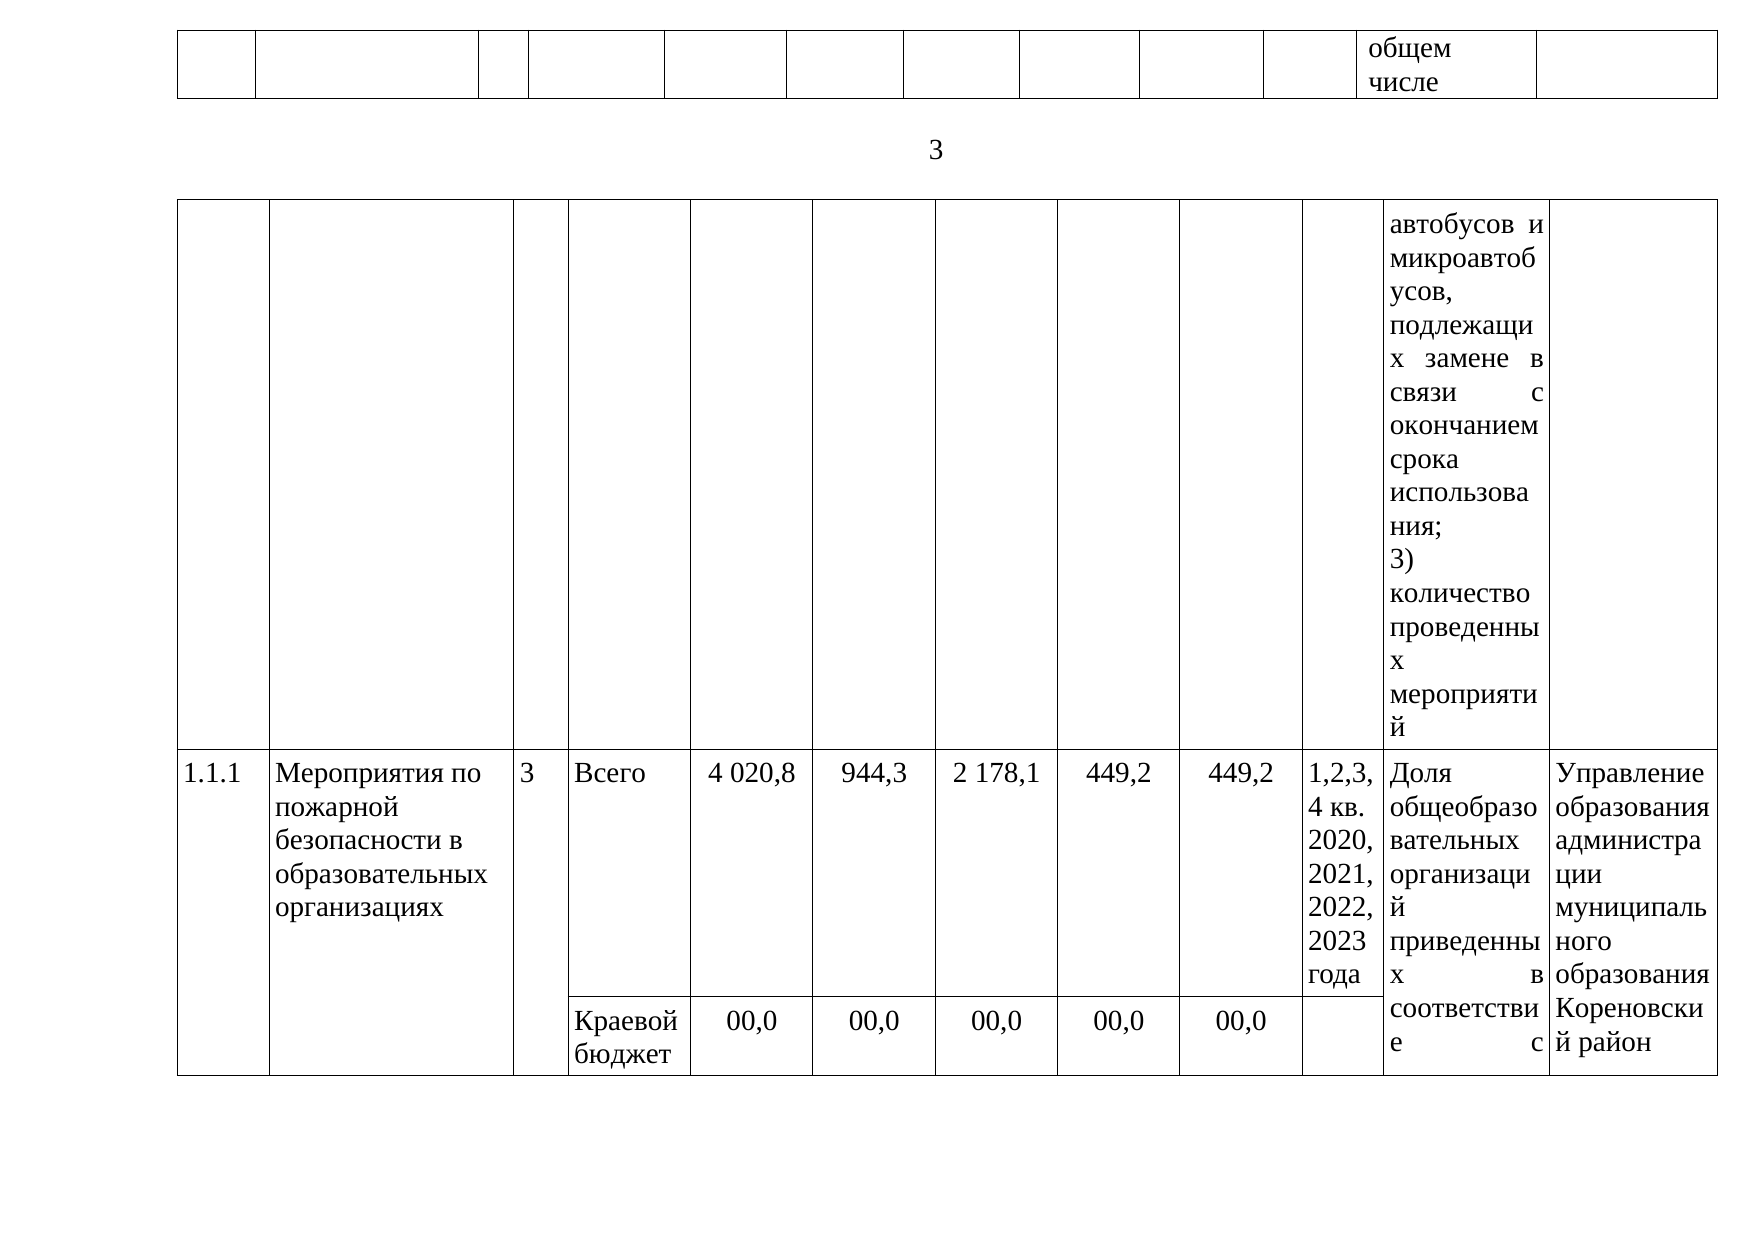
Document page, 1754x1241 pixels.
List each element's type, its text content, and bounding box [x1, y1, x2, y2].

table_cell [665, 31, 786, 98]
table_cell [1264, 31, 1356, 98]
table_cell [1140, 31, 1263, 98]
table_header [691, 200, 812, 748]
table_header [1303, 200, 1383, 748]
table_cell 1,2,3,4 кв. 2020, 2021, 2022, 2023 года [1303, 750, 1383, 996]
table_header [514, 200, 568, 748]
table_header [1550, 200, 1717, 748]
table_cell Мероприятия по пожарной безопасности в образовательных организациях [270, 750, 513, 1075]
table_cell 1.1.1 [178, 750, 269, 1075]
table_cell Всего [569, 750, 690, 996]
table_header [270, 200, 513, 748]
table_cell 2 178,1 [936, 750, 1057, 996]
table_cell Управление образования администрации муниципального образования Кореновский район [1550, 750, 1717, 1075]
table_cell Доля общеобразовательных организаций приведенных в соответствие с [1384, 750, 1549, 1075]
table_cell 00,0 [691, 997, 812, 1075]
table_cell 3 [514, 750, 568, 1075]
table_cell 00,0 [1058, 997, 1179, 1075]
table_cell [529, 31, 664, 98]
table_cell [1537, 31, 1717, 98]
table_cell [1020, 31, 1139, 98]
table_cell [1303, 997, 1383, 1075]
table_cell [787, 31, 903, 98]
table_cell [479, 31, 528, 98]
table_header [1058, 200, 1179, 748]
table_cell [904, 31, 1019, 98]
table_cell 449,2 [1058, 750, 1179, 996]
table_cell 00,0 [936, 997, 1057, 1075]
table_header [1180, 200, 1302, 748]
table_cell 00,0 [1180, 997, 1302, 1075]
table_header [569, 200, 690, 748]
table_cell [256, 31, 478, 98]
table_header [178, 200, 269, 748]
table_header [936, 200, 1057, 748]
table_header [813, 200, 935, 748]
table_cell Краевой бюджет [569, 997, 690, 1075]
table_cell общем числе [1357, 31, 1536, 98]
table_cell 4 020,8 [691, 750, 812, 996]
table_cell 449,2 [1180, 750, 1302, 996]
table_header автобусов и микроавтобусов, подлежащих замене в связи с окончанием срока использования; 3) количество проведенных мероприятий [1384, 200, 1549, 748]
table_cell [178, 31, 255, 98]
text 3 [177, 132, 1695, 166]
table_cell 944,3 [813, 750, 935, 996]
table_cell 00,0 [813, 997, 935, 1075]
